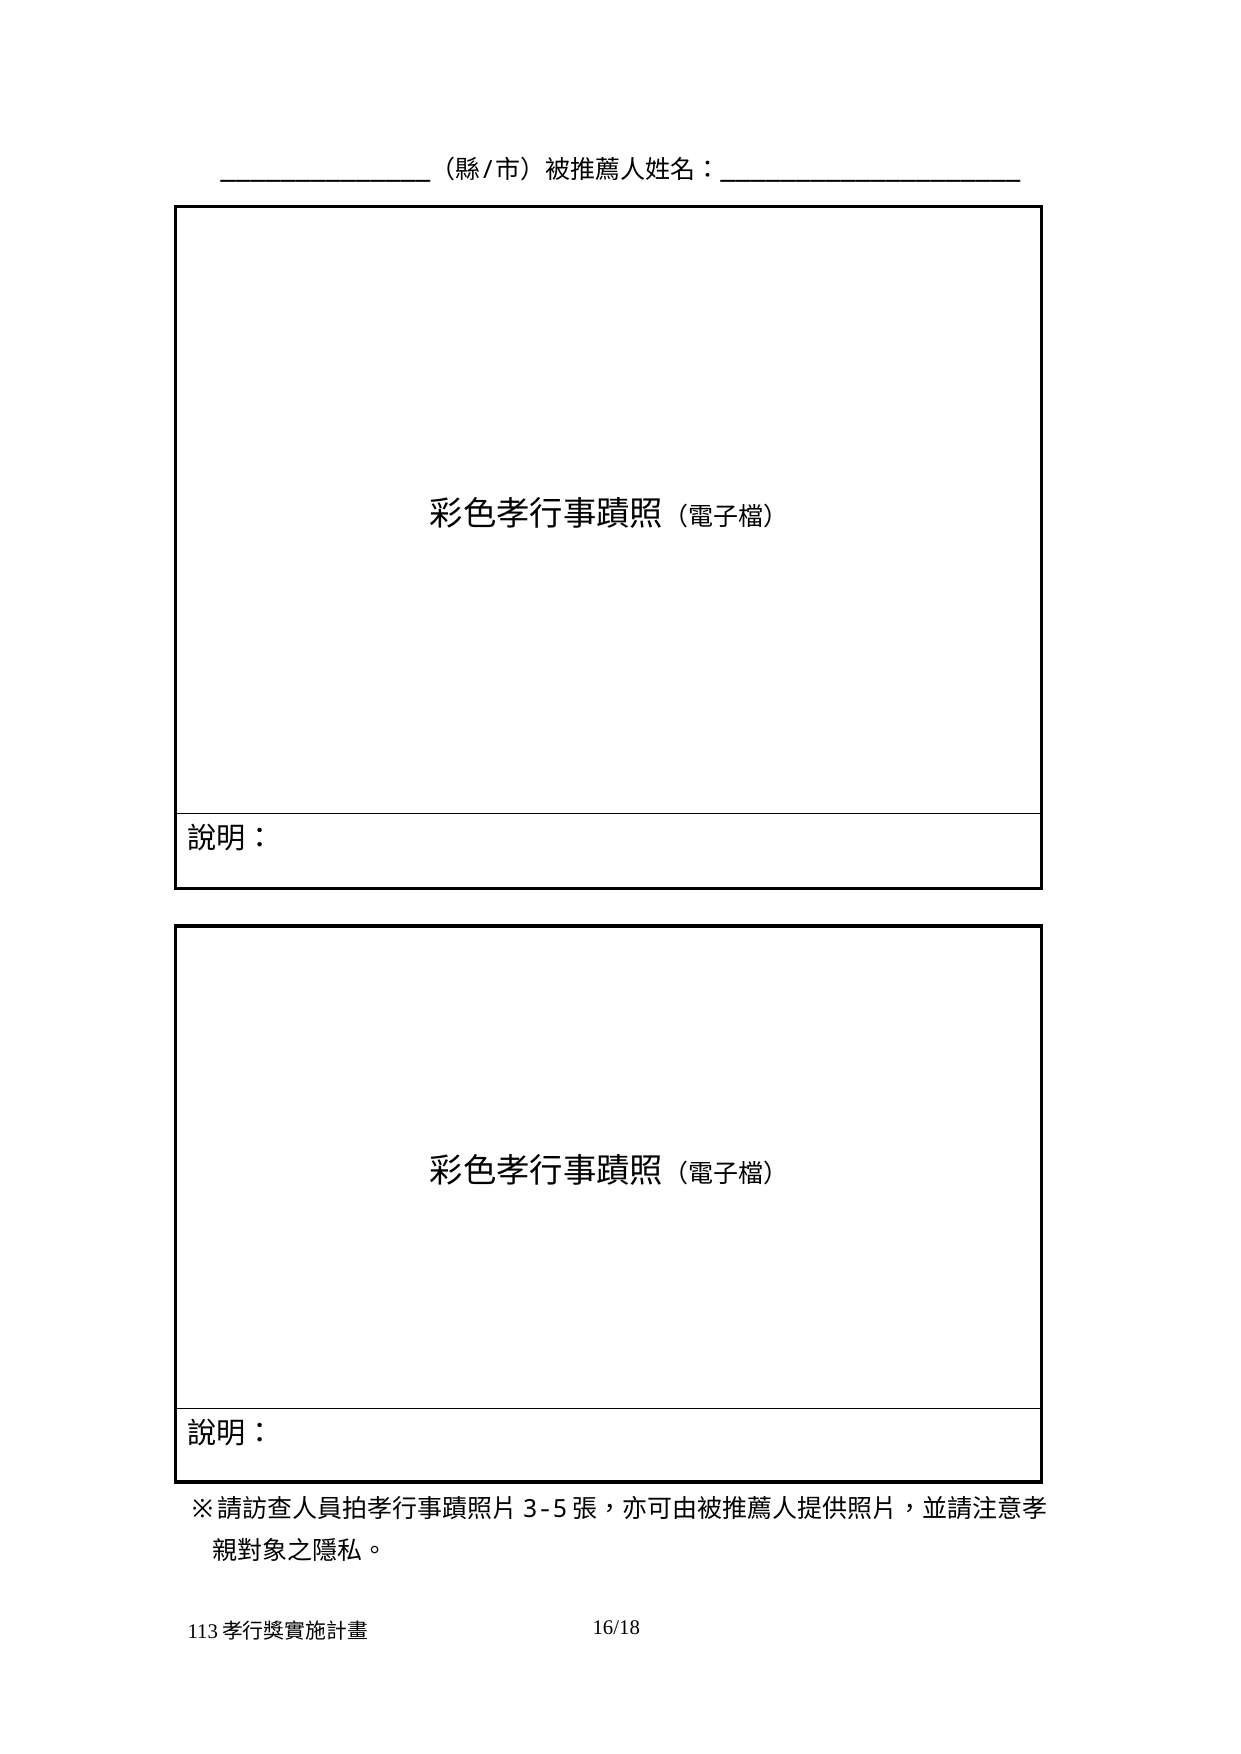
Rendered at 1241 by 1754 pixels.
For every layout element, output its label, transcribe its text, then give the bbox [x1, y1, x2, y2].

table_header 彩色孝行事蹟照（電子檔） [177, 208, 1040, 813]
table_header 彩色孝行事蹟照（電子檔） [177, 928, 1040, 1408]
table_cell 說明： [177, 1409, 1040, 1480]
text ______________（縣/市）被推薦人姓名：____________________ [187, 150, 1053, 186]
text ※請訪查人員拍孝行事蹟照片3-5張，亦可由被推薦人提供照片，並請注意孝親對象之隱私。 [187, 1483, 1053, 1567]
table_cell 說明： [177, 814, 1040, 887]
